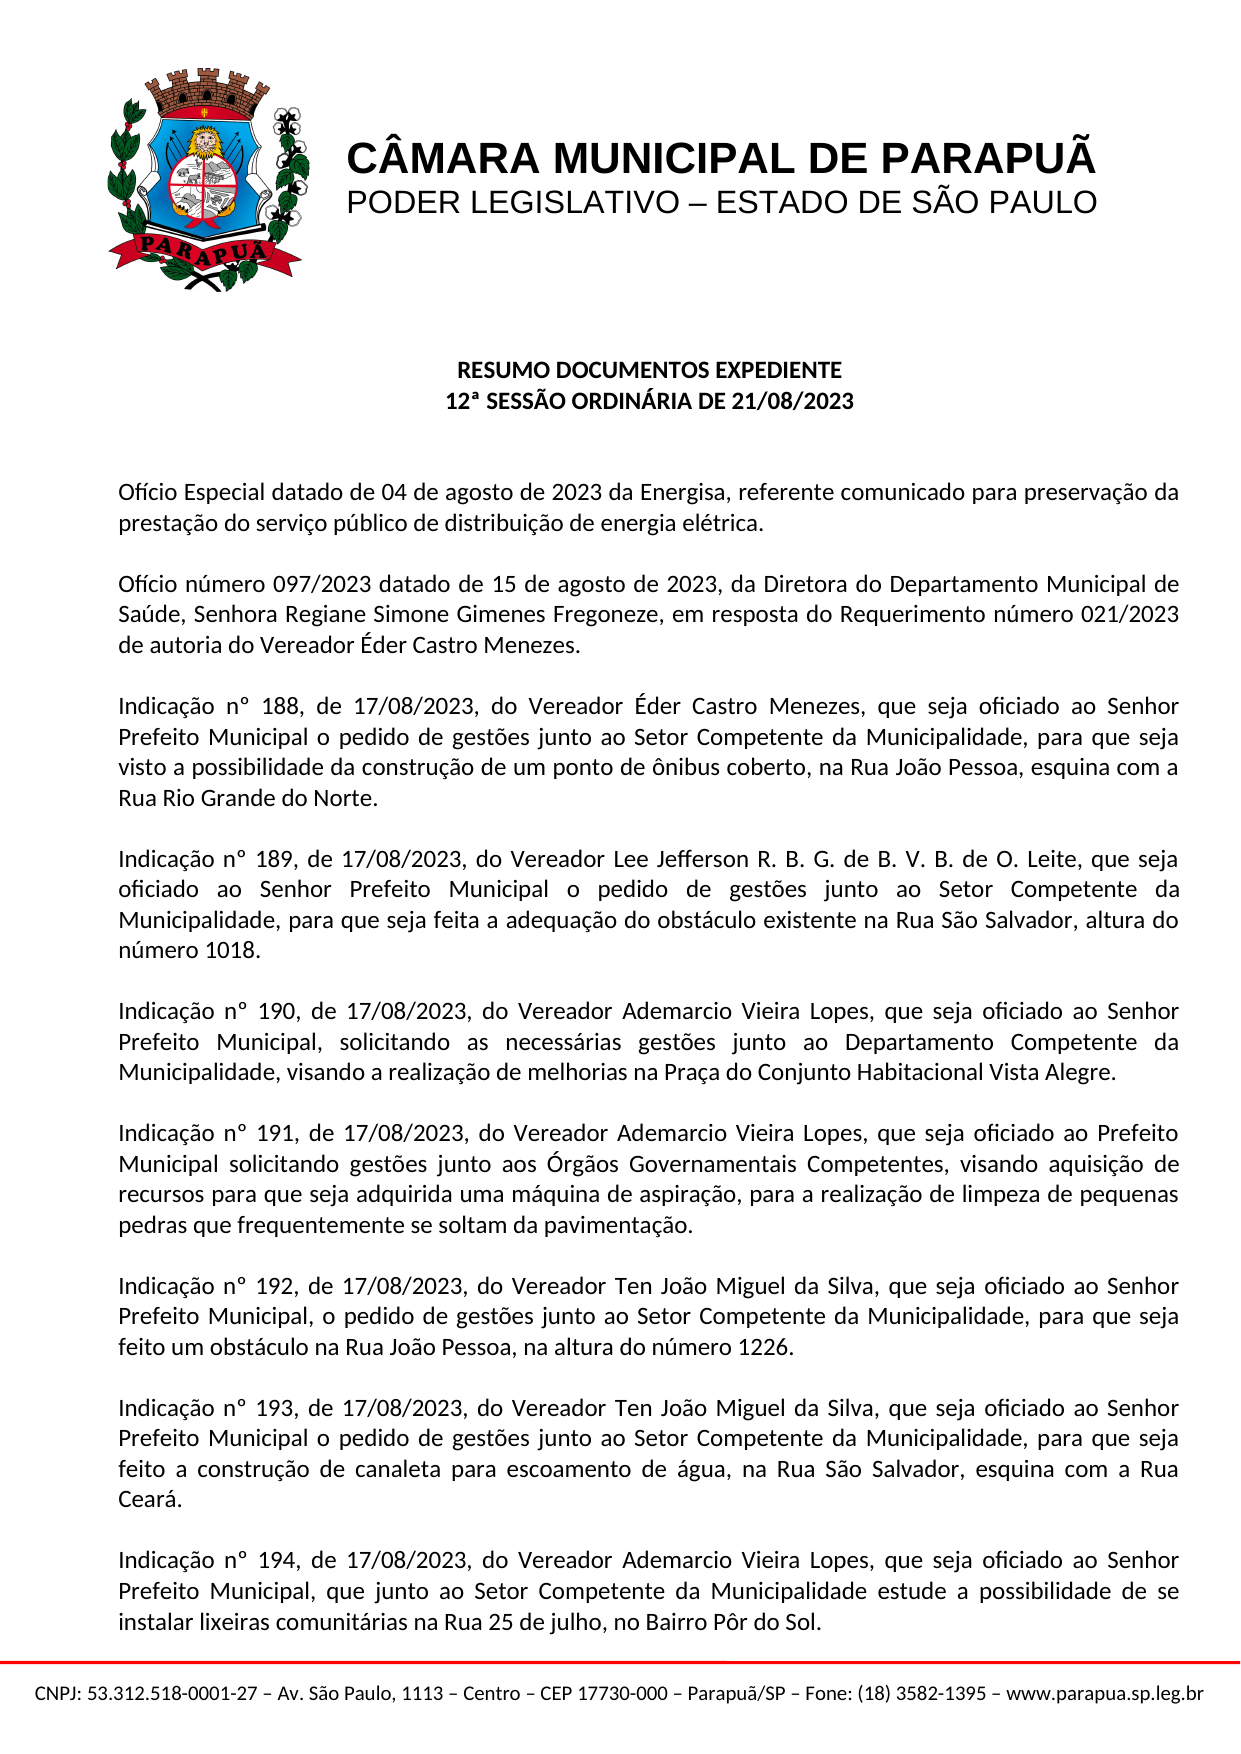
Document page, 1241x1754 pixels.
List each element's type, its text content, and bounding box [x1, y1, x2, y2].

text 12ª SESSÃO ORDINÁRIA DE 21/08/2023 [118, 385, 1181, 415]
text Indicação nº 192, de 17/08/2023, do Vereador Ten João Miguel da Silva, que seja oficiado ao Senhor Prefeito Municipal, o pedido de gestões junto ao Setor Competente da Municipalidade, para que seja feito um obstáculo na Rua João Pessoa, na altura do número 1226. [118, 1270, 1181, 1362]
text Indicação nº 189, de 17/08/2023, do Vereador Lee Jefferson R. B. G. de B. V. B. de O. Leite, que seja oficiado ao Senhor Prefeito Municipal o pedido de gestões junto ao Setor Competente da Municipalidade, para que seja feita a adequação do obstáculo existente na Rua São Salvador, altura do número 1018. [118, 843, 1181, 965]
text Indicação nº 194, de 17/08/2023, do Vereador Ademarcio Vieira Lopes, que seja oficiado ao Senhor Prefeito Municipal, que junto ao Setor Competente da Municipalidade estude a possibilidade de se instalar lixeiras comunitárias na Rua 25 de julho, no Bairro Pôr do Sol. [118, 1545, 1181, 1636]
picture [107, 68, 310, 292]
text RESUMO DOCUMENTOS EXPEDIENTE [118, 354, 1181, 385]
text Ofício número 097/2023 datado de 15 de agosto de 2023, da Diretora do Departamento Municipal de Saúde, Senhora Regiane Simone Gimenes Fregoneze, em resposta do Requerimento número 021/2023 de autoria do Vereador Éder Castro Menezes. [118, 568, 1181, 659]
text Indicação nº 191, de 17/08/2023, do Vereador Ademarcio Vieira Lopes, que seja oficiado ao Prefeito Municipal solicitando gestões junto aos Órgãos Governamentais Competentes, visando aquisição de recursos para que seja adquirida uma máquina de aspiração, para a realização de limpeza de pequenas pedras que frequentemente se soltam da pavimentação. [118, 1117, 1181, 1239]
text Indicação nº 190, de 17/08/2023, do Vereador Ademarcio Vieira Lopes, que seja oficiado ao Senhor Prefeito Municipal, solicitando as necessárias gestões junto ao Departamento Competente da Municipalidade, visando a realização de melhorias na Praça do Conjunto Habitacional Vista Alegre. [118, 995, 1181, 1087]
text Indicação nº 188, de 17/08/2023, do Vereador Éder Castro Menezes, que seja oficiado ao Senhor Prefeito Municipal o pedido de gestões junto ao Setor Competente da Municipalidade, para que seja visto a possibilidade da construção de um ponto de ônibus coberto, na Rua João Pessoa, esquina com a Rua Rio Grande do Norte. [118, 690, 1181, 812]
text Indicação nº 193, de 17/08/2023, do Vereador Ten João Miguel da Silva, que seja oficiado ao Senhor Prefeito Municipal o pedido de gestões junto ao Setor Competente da Municipalidade, para que seja feito a construção de canaleta para escoamento de água, na Rua São Salvador, esquina com a Rua Ceará. [118, 1392, 1181, 1514]
text Ofício Especial datado de 04 de agosto de 2023 da Energisa, referente comunicado para preservação da prestação do serviço público de distribuição de energia elétrica. [118, 476, 1181, 537]
